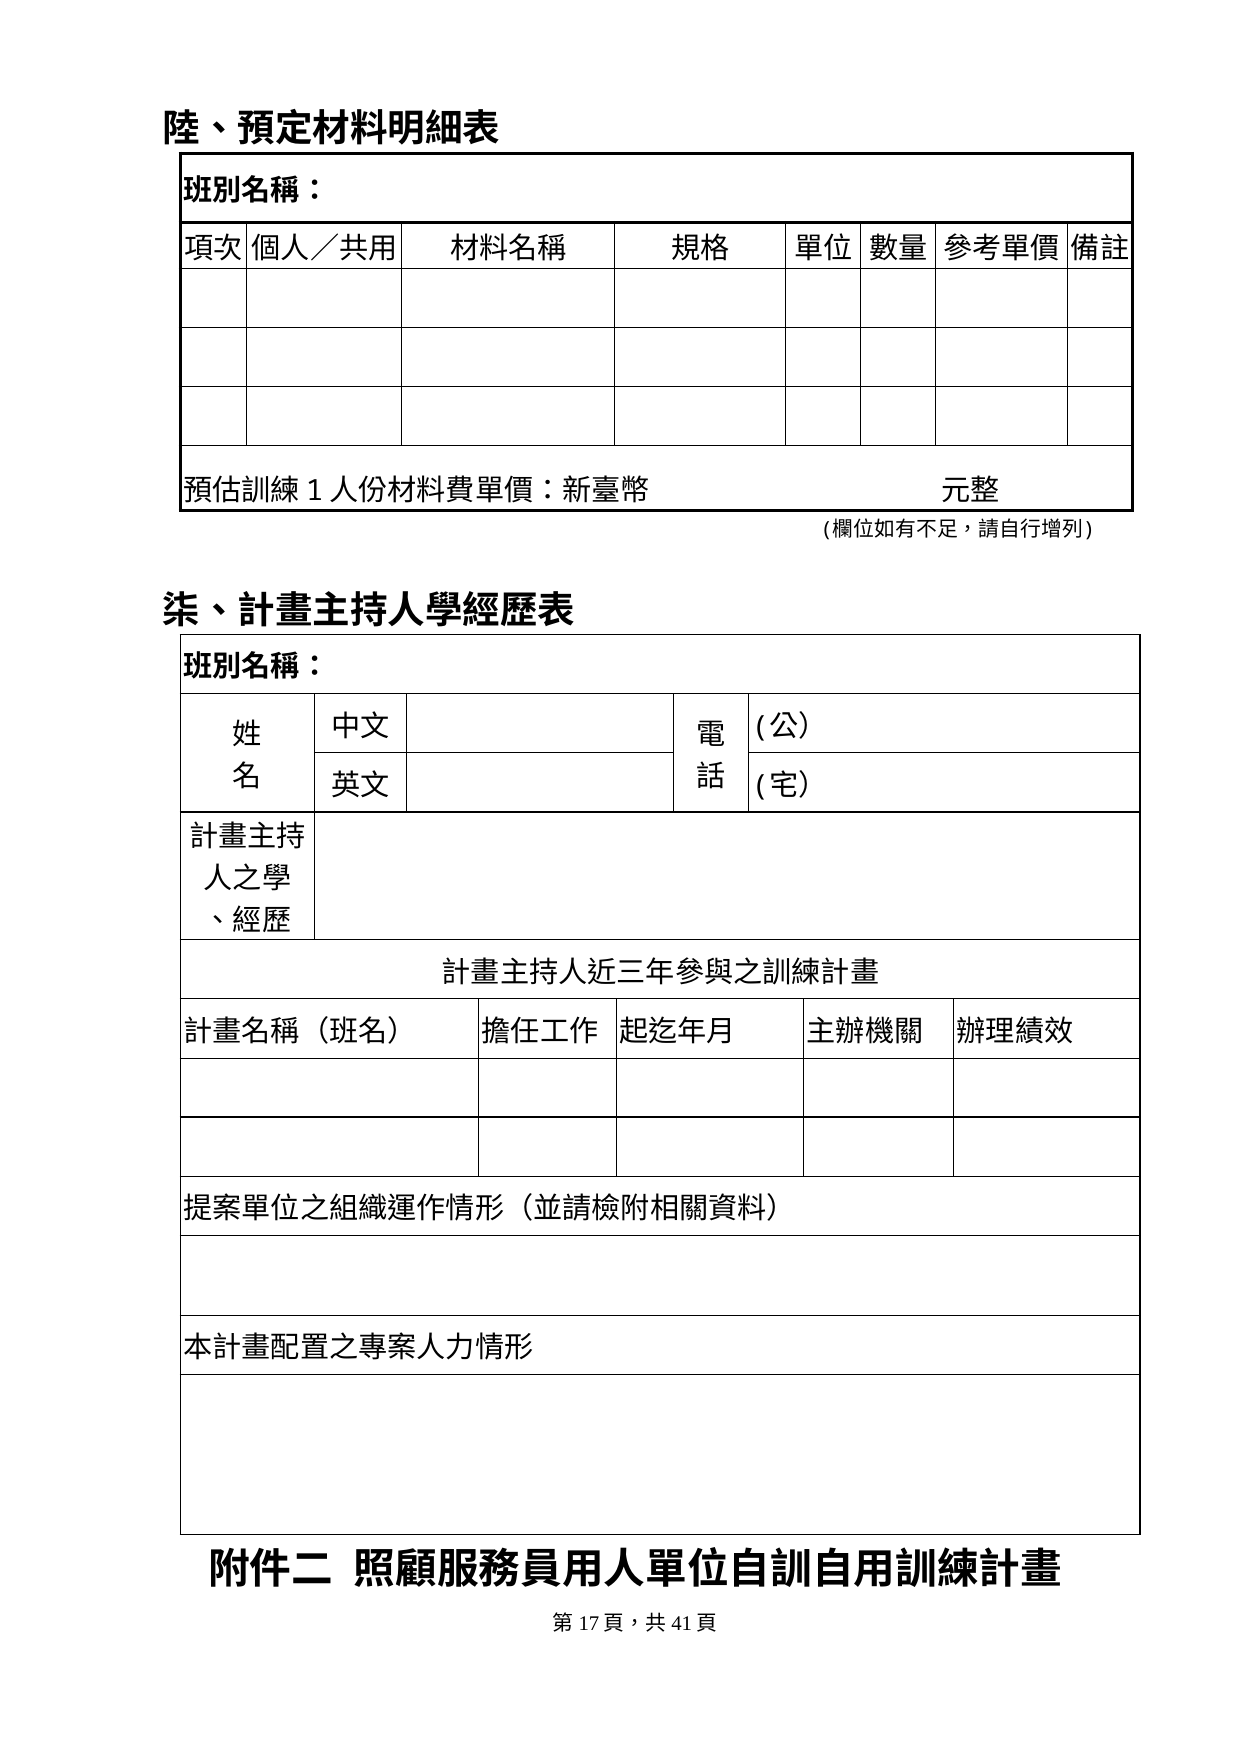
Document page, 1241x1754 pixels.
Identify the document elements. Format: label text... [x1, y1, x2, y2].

table_cell [786, 269, 860, 327]
table_cell [615, 328, 785, 386]
table_cell [479, 1118, 616, 1176]
table_cell [182, 387, 246, 445]
table_cell [936, 269, 1067, 327]
table_cell [954, 1118, 1139, 1176]
table_cell [786, 387, 860, 445]
table_cell [936, 387, 1067, 445]
table_cell [804, 1059, 953, 1116]
table_cell [479, 1059, 616, 1116]
table_cell [615, 269, 785, 327]
table_cell [182, 328, 246, 386]
subtitle (欄位如有不足，請自行增列) [162, 512, 1095, 542]
table_cell [247, 387, 401, 445]
table_cell 本計畫配置之專案人力情形 [181, 1316, 1139, 1374]
table_cell [861, 269, 935, 327]
table_cell [315, 813, 1139, 939]
table_cell 主辦機關 [804, 999, 953, 1057]
table_cell [407, 753, 673, 811]
table_cell [617, 1118, 803, 1176]
table_cell 起迄年月 [617, 999, 803, 1057]
table_cell 電 話 [674, 694, 748, 811]
table_header 班別名稱： [182, 155, 1131, 221]
table_cell [182, 269, 246, 327]
table_cell [861, 387, 935, 445]
table_cell 備註 [1068, 224, 1131, 268]
table_cell [407, 694, 673, 752]
table_cell [804, 1118, 953, 1176]
table_cell [181, 1236, 1139, 1315]
table_cell [181, 1375, 1139, 1534]
table_cell [402, 328, 614, 386]
table_cell [1068, 269, 1131, 327]
text 附件二 照顧服務員用人單位自訓自用訓練計畫 [162, 1535, 1107, 1595]
table_cell 中文 [315, 694, 406, 752]
table_cell 參考單價 [936, 224, 1067, 268]
table_cell 預估訓練1人份材料費單價：新臺幣 元整 [182, 446, 1131, 509]
table_cell 計畫主持人近三年參與之訓練計畫 [181, 940, 1139, 998]
table_cell [936, 328, 1067, 386]
table_cell [1068, 328, 1131, 386]
table_cell [1068, 387, 1131, 445]
table_cell 辦理績效 [954, 999, 1139, 1057]
table_cell [247, 269, 401, 327]
table_cell (宅） [749, 753, 1139, 811]
table_cell [786, 328, 860, 386]
subtitle 陸、預定材料明細表 [162, 97, 1107, 152]
table_cell 計畫名稱（班名） [181, 999, 478, 1057]
table_cell [247, 328, 401, 386]
text 柒、計畫主持人學經歷表 [162, 580, 1107, 634]
table_cell [617, 1059, 803, 1116]
table_cell (公） [749, 694, 1139, 752]
table_cell 英文 [315, 753, 406, 811]
table_cell [402, 269, 614, 327]
table_cell 姓 名 [181, 694, 314, 811]
table_header 班別名稱： [181, 635, 1139, 693]
table_cell [615, 387, 785, 445]
table_cell [954, 1059, 1139, 1116]
table_cell 規格 [615, 224, 785, 268]
table_cell 數量 [861, 224, 935, 268]
table_cell 計畫主持人之學 、經歷 [181, 813, 314, 939]
table_cell 個人／共用 [247, 224, 401, 268]
table_cell 材料名稱 [402, 224, 614, 268]
table_cell [861, 328, 935, 386]
table_cell [181, 1118, 478, 1176]
table_cell 提案單位之組織運作情形（並請檢附相關資料） [181, 1177, 1139, 1234]
table_cell 擔任工作 [479, 999, 616, 1057]
table_cell 單位 [786, 224, 860, 268]
table_cell 項次 [182, 224, 246, 268]
table_cell [181, 1059, 478, 1116]
table_cell [402, 387, 614, 445]
